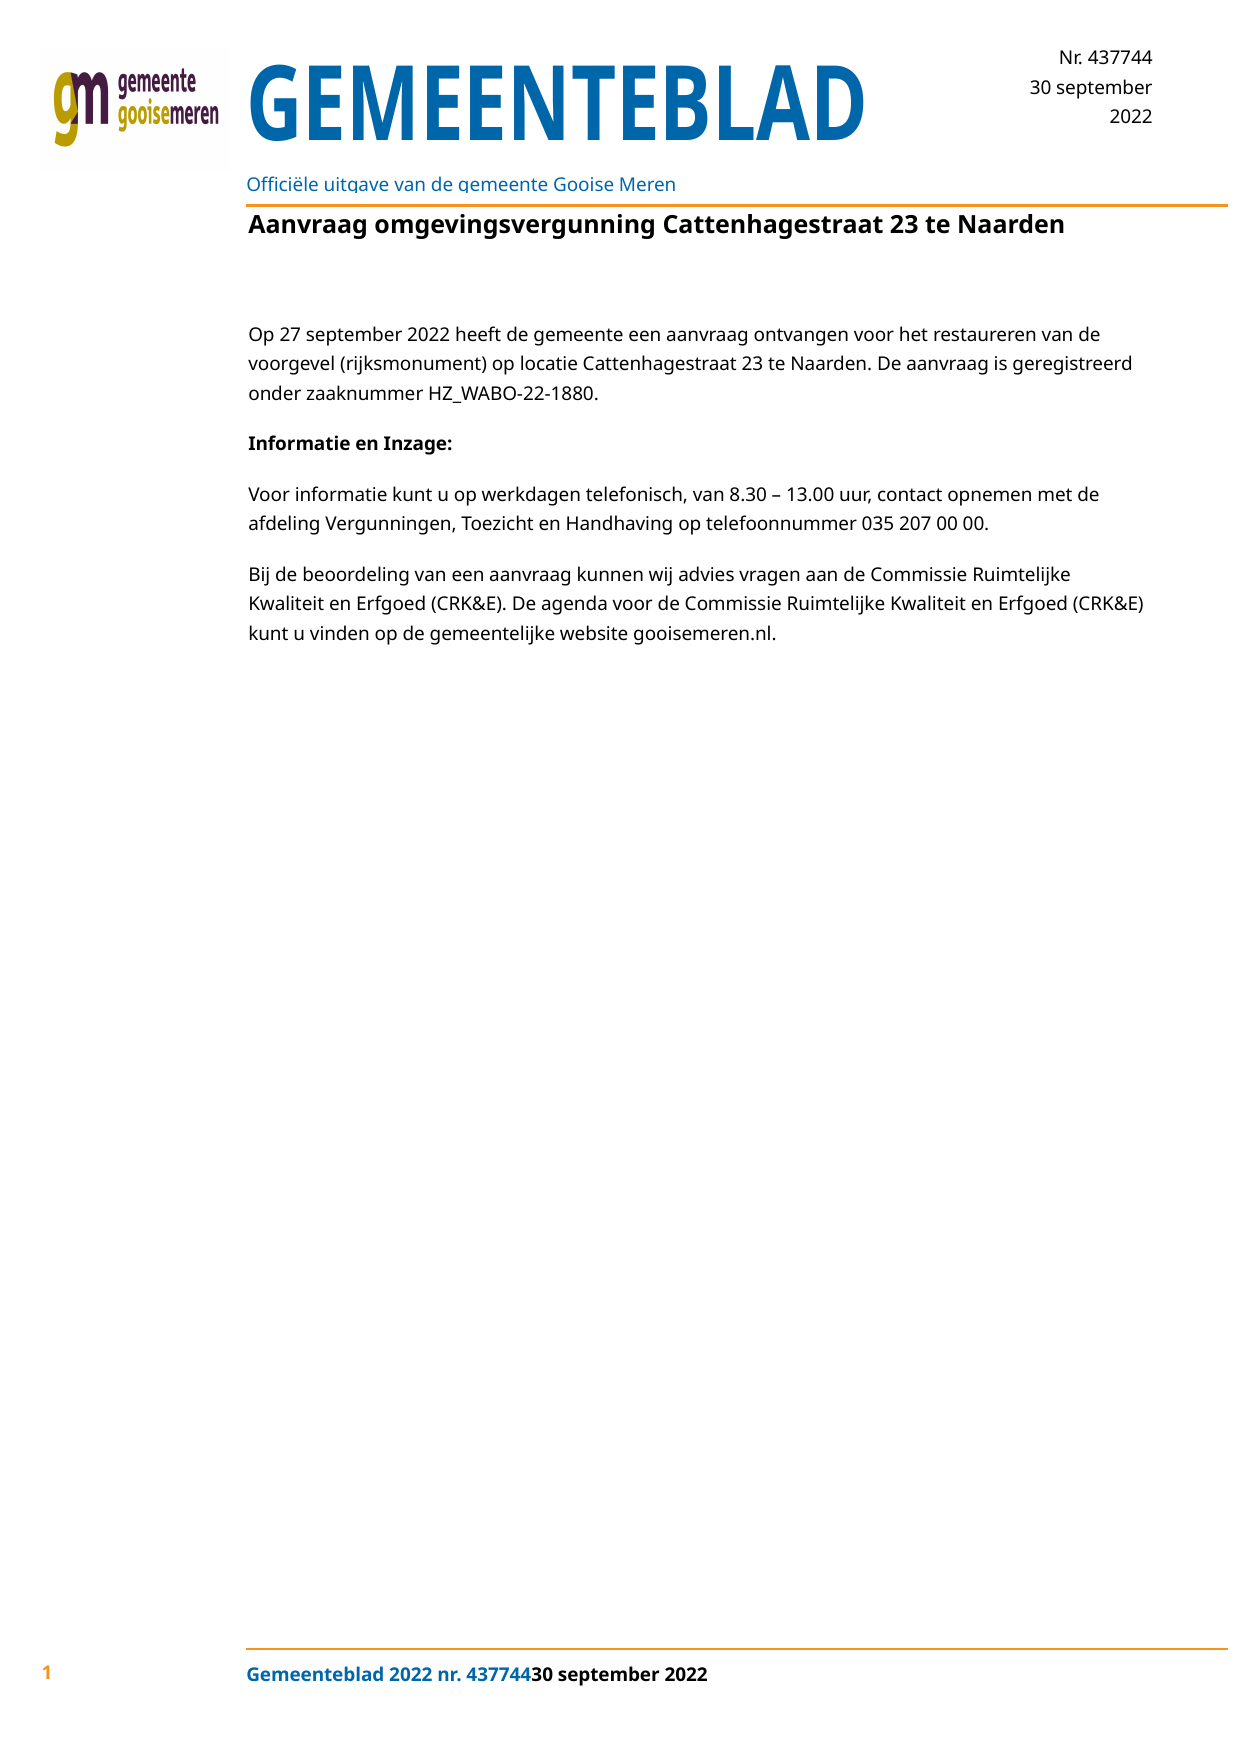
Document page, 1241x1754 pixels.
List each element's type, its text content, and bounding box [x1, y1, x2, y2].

text Bij de beoordeling van een aanvraag kunnen wij advies vragen aan de Commissie Ruimtelijke Kwaliteit en Erfgoed (CRK&E). De agenda voor de Commissie Ruimtelijke Kwaliteit en Erfgoed (CRK&E) kunt u vinden op de gemeentelijke website gooisemeren.nl. [248, 561, 1152, 646]
text Op 27 september 2022 heeft de gemeente een aanvraag ontvangen voor het restaureren van de voorgevel (rijksmonument) op locatie Cattenhagestraat 23 te Naarden. De aanvraag is geregistreerd onder zaaknummer HZ_WABO-22-1880. [248, 321, 1152, 406]
text Voor informatie kunt u op werkdagen telefonisch, van 8.30 – 13.00 uur, contact opnemen met de afdeling Vergunningen, Toezicht en Handhaving op telefoonnummer 035 207 00 00. [248, 481, 1152, 536]
text Aanvraag omgevingsvergunning Cattenhagestraat 23 te Naarden [248, 207, 1152, 241]
text Informatie en Inzage: [248, 430, 1152, 456]
picture [41, 47, 231, 172]
